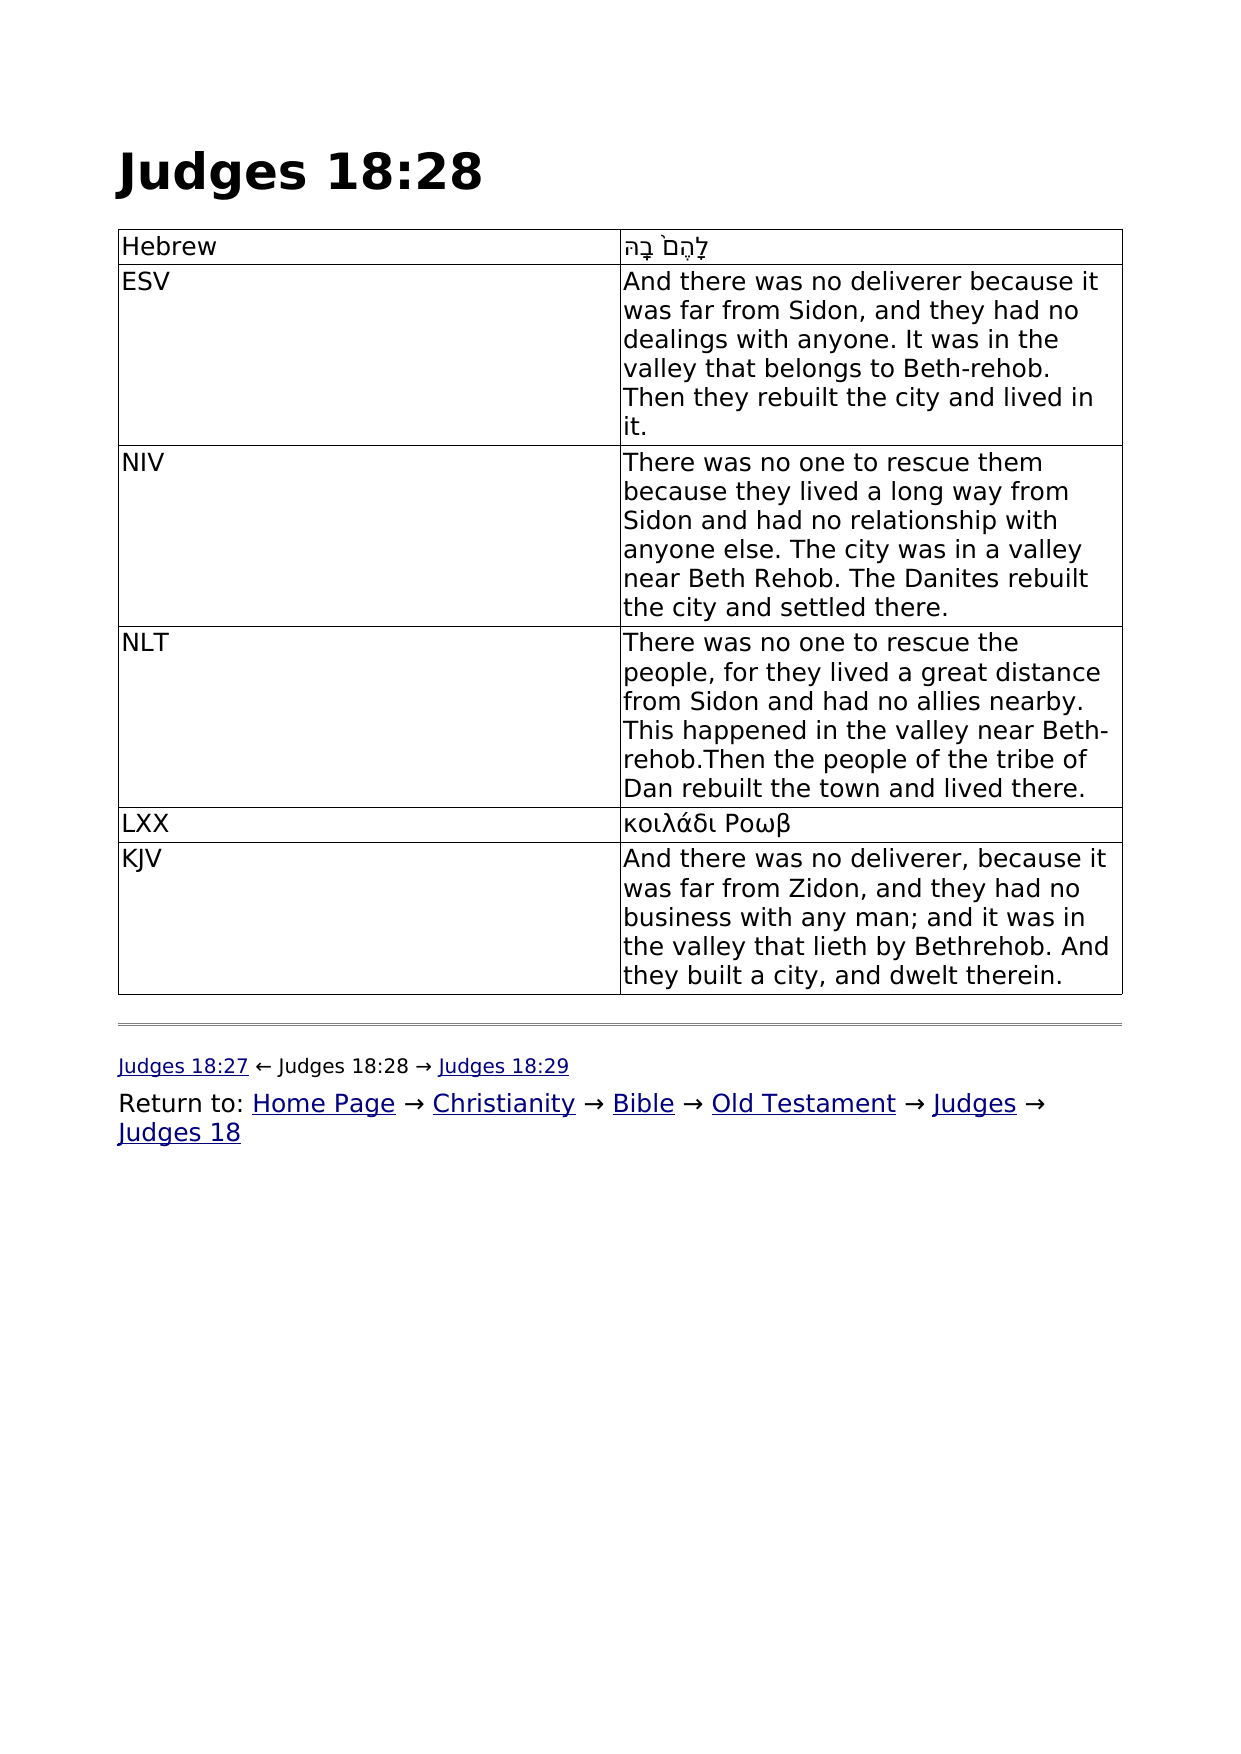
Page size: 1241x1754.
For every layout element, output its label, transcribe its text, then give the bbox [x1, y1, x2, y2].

text Return to: Home Page → Christianity → Bible → Old Testament → Judges → Judges 18 [118, 1089, 1122, 1147]
table_header לָהֶם֙ בָֽהּ [621, 230, 1122, 264]
subtitle Judges 18:28 [118, 143, 1122, 201]
table_cell NIV [119, 446, 620, 626]
table_header Hebrew [119, 230, 620, 264]
table_cell KJV [119, 843, 620, 993]
table_cell And there was no deliverer, because it was far from Zidon, and they had no business with any man; and it was in the valley that lieth by Bethrehob. And they built a city, and dwelt therein. [621, 843, 1122, 993]
table_cell There was no one to rescue the people, for they lived a great distance from Sidon and had no allies nearby. This happened in the valley near Beth-rehob.Then the people of the tribe of Dan rebuilt the town and lived there. [621, 627, 1122, 807]
table_cell NLT [119, 627, 620, 807]
text Judges 18:27 ← Judges 18:28 → Judges 18:29 [118, 1055, 1122, 1089]
table_cell There was no one to rescue them because they lived a long way from Sidon and had no relationship with anyone else. The city was in a valley near Beth Rehob. The Danites rebuilt the city and settled there. [621, 446, 1122, 626]
table_cell And there was no deliverer because it was far from Sidon, and they had no dealings with anyone. It was in the valley that belongs to Beth-rehob. Then they rebuilt the city and lived in it. [621, 265, 1122, 445]
table_cell ESV [119, 265, 620, 445]
table_cell LXX [119, 808, 620, 842]
table_cell κοιλάδι Ροωβ [621, 808, 1122, 842]
